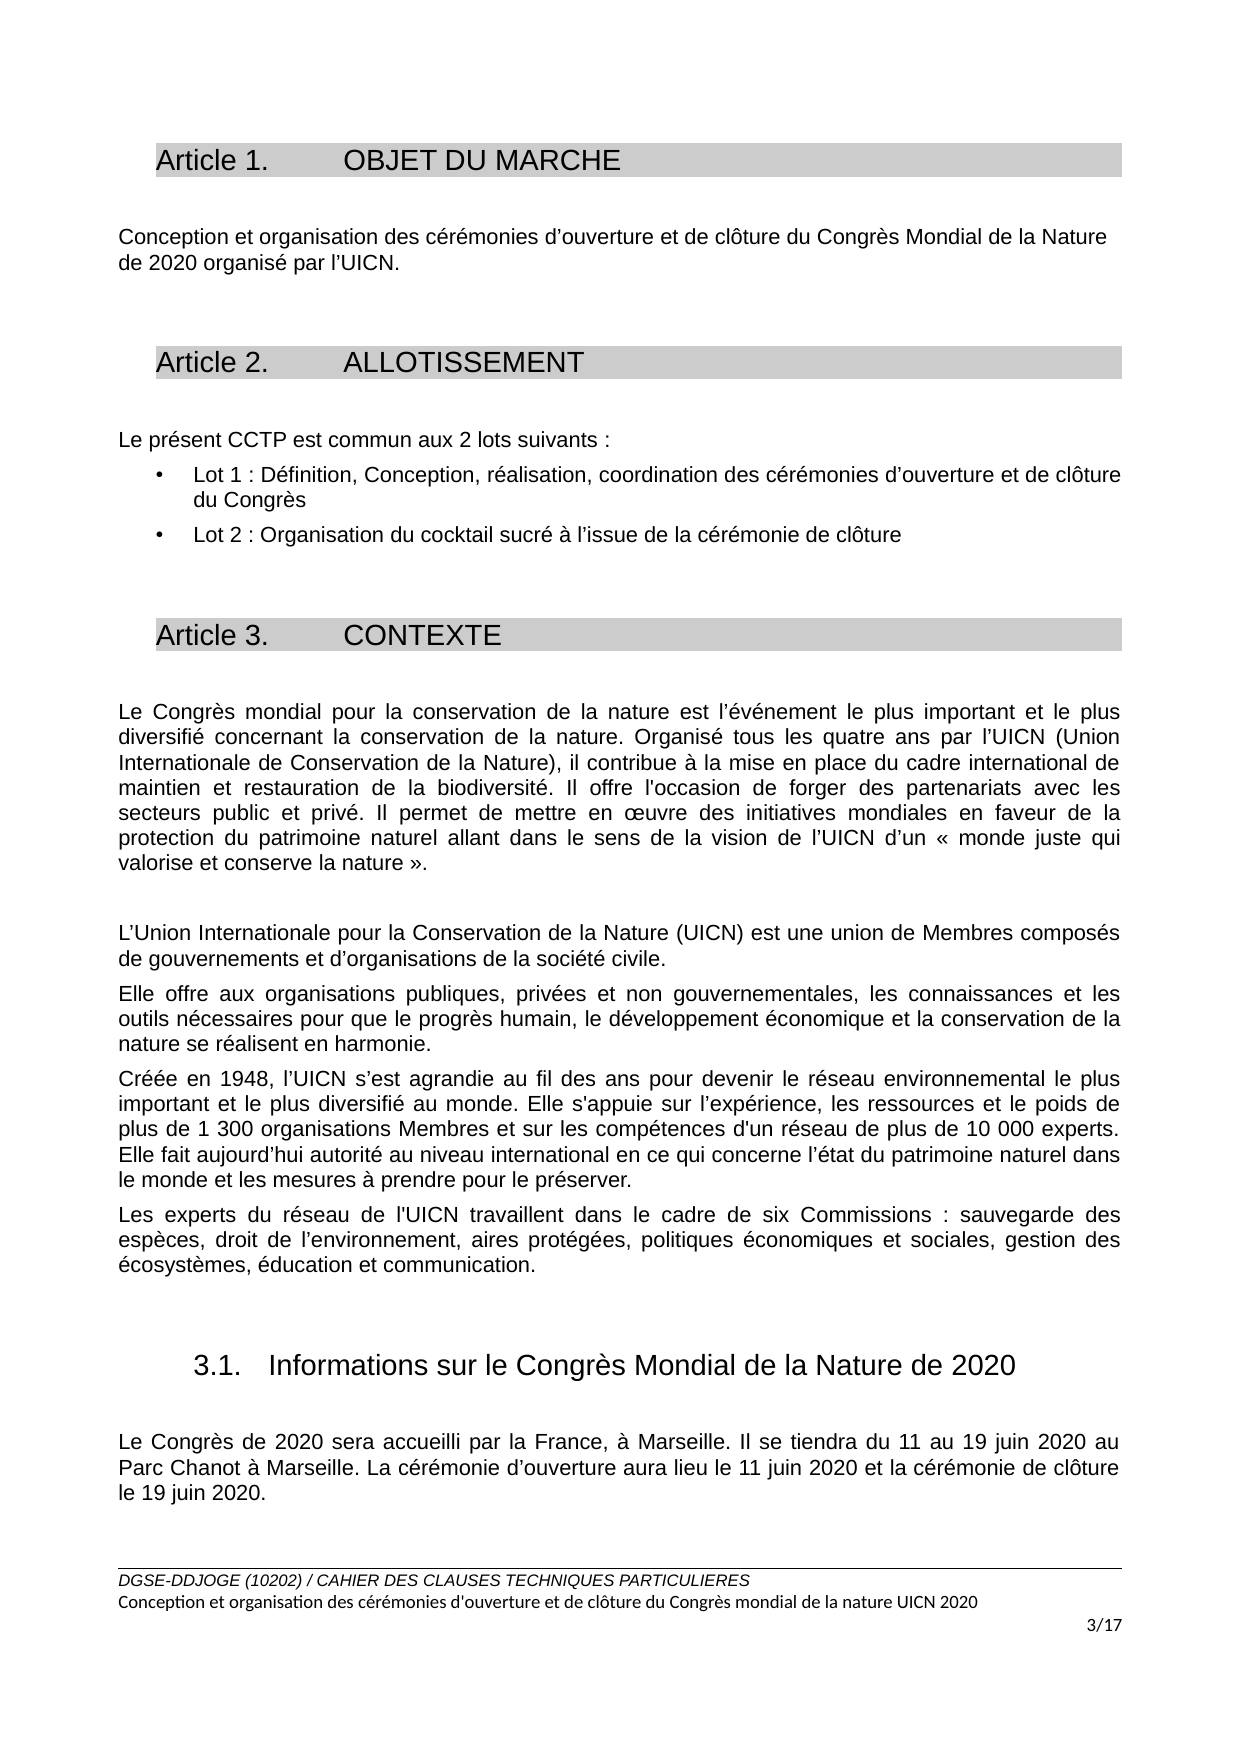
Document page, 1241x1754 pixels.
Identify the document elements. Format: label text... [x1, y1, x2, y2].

text Le Congrès mondial pour la conservation de la nature est l’événement le plus important et le plus diversifié concernant la conservation de la nature. Organisé tous les quatre ans par l’UICN (Union Internationale de Conservation de la Nature), il contribue à la mise en place du cadre international de maintien et restauration de la biodiversité. Il offre l'occasion de forger des partenariats avec les secteurs public et privé. Il permet de mettre en œuvre des initiatives mondiales en faveur de la protection du patrimoine naturel allant dans le sens de la vision de l’UICN d’un « monde juste qui valorise et conserve la nature ». [118, 699, 1122, 875]
subtitle OBJET DU MARCHE [156, 143, 1122, 177]
text L’Union Internationale pour la Conservation de la Nature (UICN) est une union de Membres composés de gouvernements et d’organisations de la société civile. [118, 920, 1122, 971]
subtitle CONTEXTE [156, 618, 1122, 651]
text Conception et organisation des cérémonies d’ouverture et de clôture du Congrès Mondial de la Nature de 2020 organisé par l’UICN. [118, 224, 1122, 274]
text Le présent CCTP est commun aux 2 lots suivants : [118, 427, 1122, 452]
text Les experts du réseau de l'UICN travaillent dans le cadre de six Commissions : sauvegarde des espèces, droit de l’environnement, aires protégées, politiques économiques et sociales, gestion des écosystèmes, éducation et communication. [118, 1202, 1122, 1277]
text Le Congrès de 2020 sera accueilli par la France, à Marseille. Il se tiendra du 11 au 19 juin 2020 au Parc Chanot à Marseille. La cérémonie d’ouverture aura lieu le 11 juin 2020 et la cérémonie de clôture le 19 juin 2020. [118, 1429, 1122, 1505]
text Elle offre aux organisations publiques, privées et non gouvernementales, les connaissances et les outils nécessaires pour que le progrès humain, le développement économique et la conservation de la nature se réalisent en harmonie. [118, 980, 1122, 1056]
text Créée en 1948, l’UICN s’est agrandie au fil des ans pour devenir le réseau environnemental le plus important et le plus diversifié au monde. Elle s'appuie sur l’expérience, les ressources et le poids de plus de 1 300 organisations Membres et sur les compétences d'un réseau de plus de 10 000 experts. Elle fait aujourd’hui autorité au niveau international en ce qui concerne l’état du patrimoine naturel dans le monde et les mesures à prendre pour le préserver. [118, 1066, 1122, 1192]
subtitle ALLOTISSEMENT [156, 346, 1122, 379]
list Lot 2 : Organisation du cocktail sucré à l’issue de la cérémonie de clôture [156, 522, 1122, 547]
list Lot 1 : Définition, Conception, réalisation, coordination des cérémonies d’ouverture et de clôture du Congrès [156, 462, 1122, 512]
subtitle Informations sur le Congrès Mondial de la Nature de 2020 [193, 1348, 1122, 1382]
